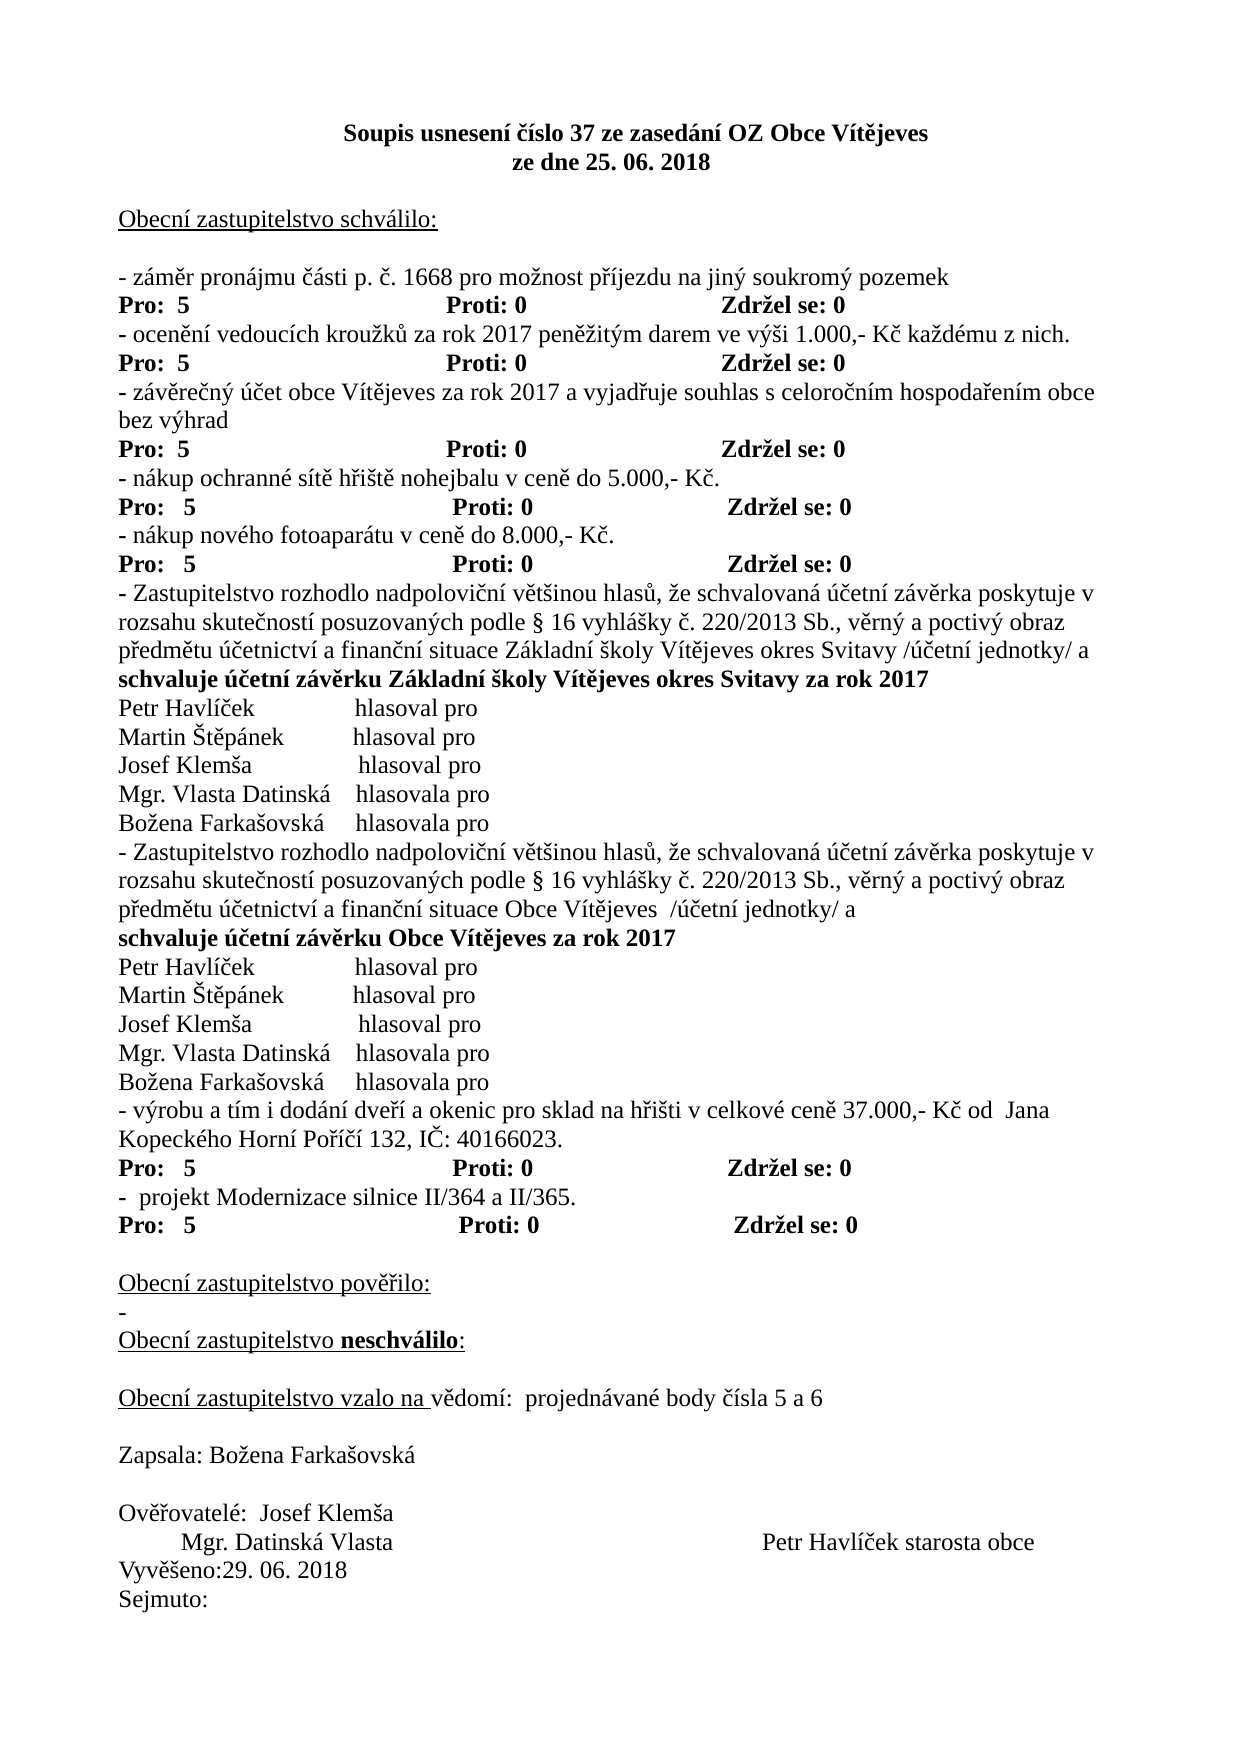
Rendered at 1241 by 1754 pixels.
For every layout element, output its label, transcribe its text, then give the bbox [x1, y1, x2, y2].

text Vyvěšeno:29. 06. 2018 [118, 1556, 1122, 1584]
text Pro: 5 Proti: 0 Zdržel se: 0 [118, 492, 1122, 521]
text - nákup nového fotoaparátu v ceně do 8.000,- Kč. [118, 521, 1122, 549]
text Mgr. Vlasta Datinská hlasovala pro [118, 1038, 1122, 1067]
text schvaluje účetní závěrku Obce Vítějeves za rok 2017 [118, 923, 1122, 952]
text - závěrečný účet obce Vítějeves za rok 2017 a vyjadřuje souhlas s celoročním hospodařením obce bez výhrad [118, 377, 1122, 434]
text Pro: 5 Proti: 0 Zdržel se: 0 [118, 434, 1122, 463]
text Pro: 5 Proti: 0 Zdržel se: 0 [118, 549, 1122, 578]
text Martin Štěpánek hlasoval pro [118, 981, 1122, 1009]
text Josef Klemša hlasoval pro [118, 1009, 1122, 1038]
text Božena Farkašovská hlasovala pro [118, 1067, 1122, 1096]
text Mgr. Datinská Vlasta Petr Havlíček starosta obce [118, 1527, 1122, 1556]
text Sejmuto: [118, 1584, 1122, 1613]
text Pro: 5 Proti: 0 Zdržel se: 0 [118, 348, 1122, 377]
text Ověřovatelé: Josef Klemša [118, 1498, 1122, 1527]
text - záměr pronájmu části p. č. 1668 pro možnost příjezdu na jiný soukromý pozemek [118, 262, 1122, 291]
text Petr Havlíček hlasoval pro [118, 693, 1122, 722]
text - projekt Modernizace silnice II/364 a II/365. [118, 1182, 1122, 1211]
text - Zastupitelstvo rozhodlo nadpoloviční většinou hlasů, že schvalovaná účetní závěrka poskytuje v rozsahu skutečností posuzovaných podle § 16 vyhlášky č. 220/2013 Sb., věrný a poctivý obraz předmětu účetnictví a finanční situace Obce Vítějeves /účetní jednotky/ a [118, 837, 1122, 923]
text Martin Štěpánek hlasoval pro [118, 722, 1122, 751]
text - Zastupitelstvo rozhodlo nadpoloviční většinou hlasů, že schvalovaná účetní závěrka poskytuje v rozsahu skutečností posuzovaných podle § 16 vyhlášky č. 220/2013 Sb., věrný a poctivý obraz předmětu účetnictví a finanční situace Základní školy Vítějeves okres Svitavy /účetní jednotky/ a schvaluje účetní závěrku Základní školy Vítějeves okres Svitavy za rok 2017 [118, 578, 1122, 693]
text Pro: 5 Proti: 0 Zdržel se: 0 [118, 1211, 1122, 1239]
text Obecní zastupitelstvo neschválilo: [118, 1326, 1122, 1354]
text Obecní zastupitelstvo pověřilo: [118, 1268, 1122, 1297]
text - výrobu a tím i dodání dveří a okenic pro sklad na hřišti v celkové ceně 37.000,- Kč od Jana Kopeckého Horní Poříčí 132, IČ: 40166023. [118, 1096, 1122, 1153]
text Soupis usnesení číslo 37 ze zasedání OZ Obce Vítějeves [118, 118, 1122, 147]
text Obecní zastupitelstvo vzalo na vědomí: projednávané body čísla 5 a 6 [118, 1383, 1122, 1412]
text - nákup ochranné sítě hřiště nohejbalu v ceně do 5.000,- Kč. [118, 463, 1122, 492]
text Božena Farkašovská hlasovala pro [118, 808, 1122, 837]
text Josef Klemša hlasoval pro [118, 751, 1122, 779]
text - [118, 1297, 1122, 1326]
text ze dne 25. 06. 2018 [118, 147, 1122, 176]
text Mgr. Vlasta Datinská hlasovala pro [118, 779, 1122, 808]
text Pro: 5 Proti: 0 Zdržel se: 0 [118, 1153, 1122, 1182]
text Pro: 5 Proti: 0 Zdržel se: 0 [118, 291, 1122, 319]
text Obecní zastupitelstvo schválilo: [118, 204, 1122, 233]
text Zapsala: Božena Farkašovská [118, 1441, 1122, 1469]
text - ocenění vedoucích kroužků za rok 2017 peněžitým darem ve výši 1.000,- Kč každému z nich. [118, 319, 1122, 348]
text Petr Havlíček hlasoval pro [118, 952, 1122, 981]
